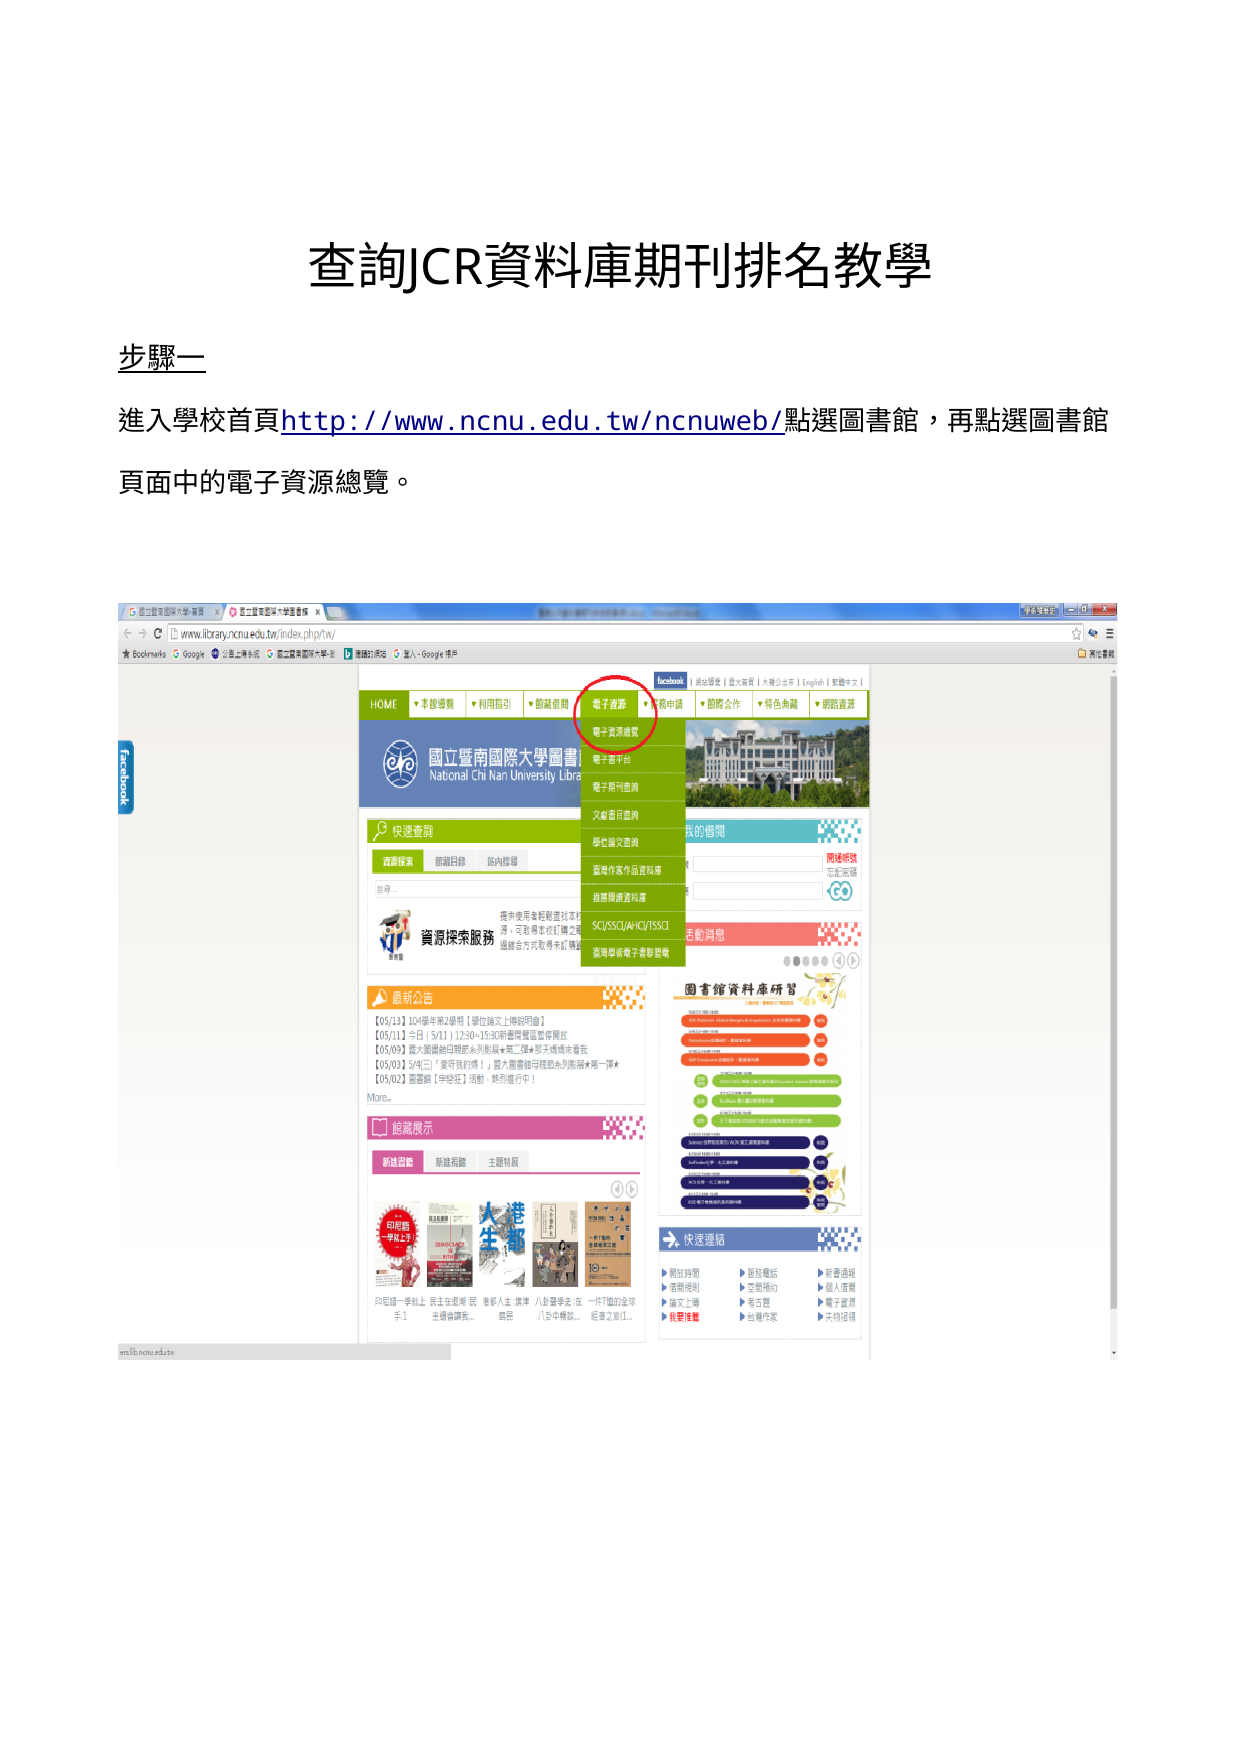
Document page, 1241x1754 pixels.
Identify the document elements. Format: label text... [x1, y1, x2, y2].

text 步驟一 [118, 314, 1122, 377]
text 進入學校首頁http://www.ncnu.edu.tw/ncnuweb/點選圖書館，再點選圖書館頁面中的電子資源總覽。 [118, 377, 1122, 502]
text 查詢JCR資料庫期刊排名教學 [118, 189, 1122, 314]
